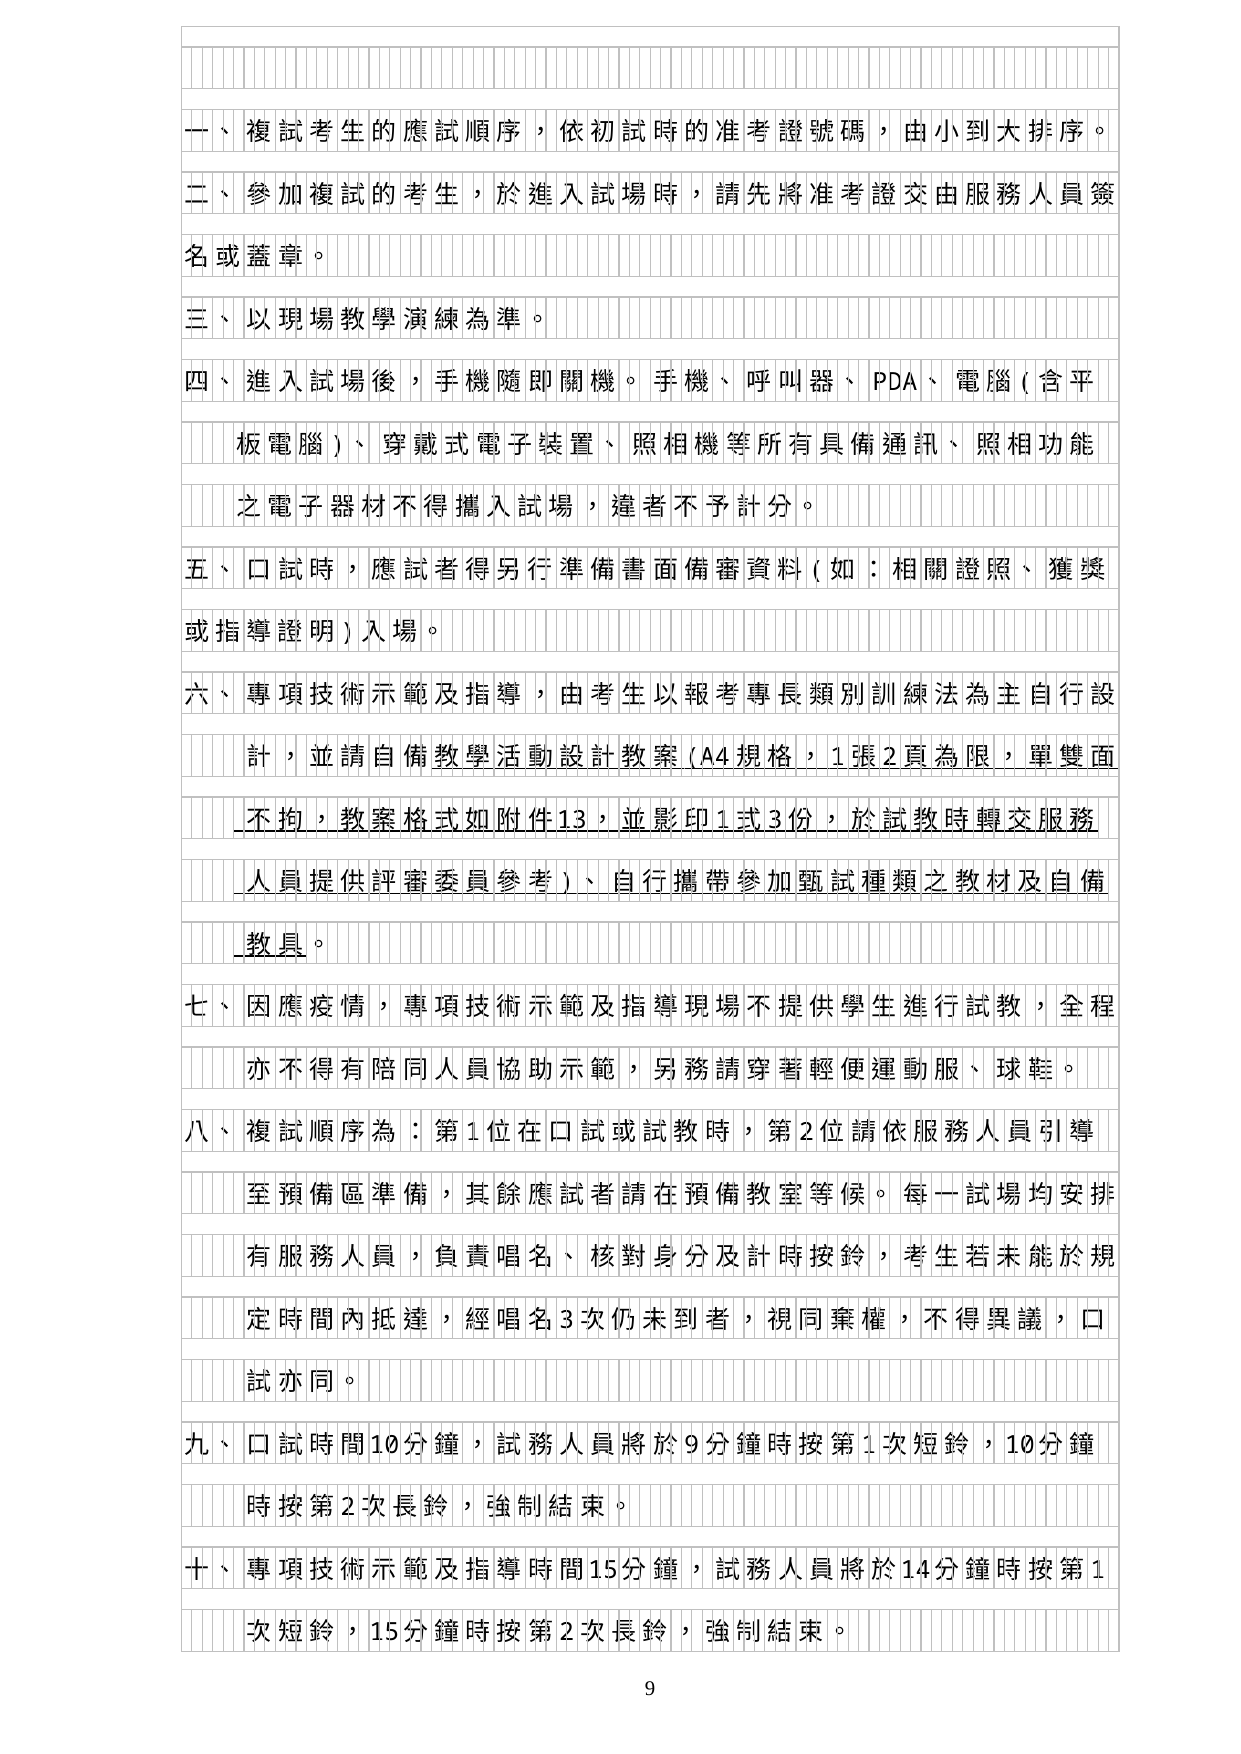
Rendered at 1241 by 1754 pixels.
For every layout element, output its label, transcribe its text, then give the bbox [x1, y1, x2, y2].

text 四、進入試場後，手機隨即關機。手機、呼叫器、PDA、電腦(含平板電腦)、穿戴式電子裝置、照相機等所有具備通訊、照相功能之電子器材不得攜入試場，違者不予計分。 [182, 464, 1118, 484]
text 三、以現場教學演練為準。 [1078, 298, 1087, 338]
text 三、以現場教學演練為準。 [1057, 298, 1066, 338]
text 三、以現場教學演練為準。 [1036, 298, 1045, 338]
text 三、以現場教學演練為準。 [1047, 298, 1056, 338]
text 五、口試時，應試者得另行準備書面備審資料(如：相關證照、獲獎或指導證明)入場。 [182, 527, 1118, 546]
text 九、口試時間10分鐘，試務人員將於9分鐘時按第1次短鈴，10分鐘時按第2次長鈴，強制結束。 [182, 1464, 1118, 1484]
text 六、專項技術示範及指導，由考生以報考專長類別訓練法為主自行設計，並請自備教學活動設計教案(A4規格，1張2頁為限，單雙面不拘，教案格式如附件13，並影印1式3份，於試教時轉交服務人員提供評審委員參考)、自行攜帶參加甄試種類之教材及自備教具。 [182, 714, 1118, 734]
text 三、以現場教學演練為準。 [682, 298, 691, 338]
text 三、以現場教學演練為準。 [672, 298, 681, 338]
text 三、以現場教學演練為準。 [745, 298, 754, 338]
text 三、以現場教學演練為準。 [463, 298, 473, 338]
text 三、以現場教學演練為準。 [995, 298, 1004, 338]
text 三、以現場教學演練為準。 [1015, 298, 1025, 338]
text 三、以現場教學演練為準。 [515, 298, 525, 338]
text 三、以現場教學演練為準。 [1026, 298, 1035, 338]
text 三、以現場教學演練為準。 [890, 298, 900, 338]
text 三、以現場教學演練為準。 [359, 298, 368, 338]
text 三、以現場教學演練為準。 [442, 298, 452, 338]
text 三、以現場教學演練為準。 [307, 298, 316, 338]
text 三、以現場教學演練為準。 [651, 298, 660, 338]
text 三、以現場教學演練為準。 [630, 298, 639, 338]
text 三、以現場教學演練為準。 [599, 298, 608, 338]
text 三、以現場教學演練為準。 [484, 298, 493, 338]
text 三、以現場教學演練為準。 [557, 298, 566, 338]
text 三、以現場教學演練為準。 [880, 298, 889, 338]
text 三、以現場教學演練為準。 [578, 298, 587, 338]
text 二、參加複試的考生，於進入試場時，請先將准考證交由服務人員簽名或蓋章。 [182, 214, 1118, 234]
text 三、以現場教學演練為準。 [390, 298, 400, 338]
text 三、以現場教學演練為準。 [255, 298, 264, 327]
text 三、以現場教學演練為準。 [1099, 298, 1108, 338]
text 三、以現場教學演練為準。 [370, 298, 379, 338]
text 一、複試考生的應試順序，依初試時的准考證號碼，由小到大排序。 [182, 89, 1118, 109]
text 八、複試順序為：第1位在口試或試教時，第2位請依服務人員引導至預備區準備，其餘應試者請在預備教室等候。每一試場均安排有服務人員，負責唱名、核對身分及計時按鈴，考生若未能於規定時間內抵達，經唱名3次仍未到者，視同棄權，不得異議，口試亦同。 [182, 1152, 1118, 1171]
text 三、以現場教學演練為準。 [859, 298, 868, 338]
text 三、以現場教學演練為準。 [338, 298, 348, 338]
text 三、以現場教學演練為準。 [1005, 298, 1014, 338]
text 三、以現場教學演練為準。 [620, 298, 629, 338]
text 三、以現場教學演練為準。 [797, 298, 806, 338]
text 三、以現場教學演練為準。 [609, 298, 618, 338]
text 三、以現場教學演練為準。 [974, 298, 983, 338]
text 六、專項技術示範及指導，由考生以報考專長類別訓練法為主自行設計，並請自備教學活動設計教案(A4規格，1張2頁為限，單雙面不拘，教案格式如附件13，並影印1式3份，於試教時轉交服務人員提供評審委員參考)、自行攜帶參加甄試種類之教材及自備教具。 [182, 839, 1118, 859]
text 三、以現場教學演練為準。 [963, 298, 973, 338]
text 三、以現場教學演練為準。 [640, 298, 650, 338]
text 三、以現場教學演練為準。 [567, 298, 577, 338]
text 三、以現場教學演練為準。 [911, 298, 920, 338]
text 六、專項技術示範及指導，由考生以報考專長類別訓練法為主自行設計，並請自備教學活動設計教案(A4規格，1張2頁為限，單雙面不拘，教案格式如附件13，並影印1式3份，於試教時轉交服務人員提供評審委員參考)、自行攜帶參加甄試種類之教材及自備教具。 [182, 652, 1118, 671]
text 七、因應疫情，專項技術示範及指導現場不提供學生進行試教，全程亦不得有陪同人員協助示範，另務請穿著輕便運動服、球鞋。 [182, 964, 1118, 984]
text 三、以現場教學演練為準。 [1109, 298, 1118, 338]
text 三、以現場教學演練為準。 [817, 298, 827, 338]
text 六、專項技術示範及指導，由考生以報考專長類別訓練法為主自行設計，並請自備教學活動設計教案(A4規格，1張2頁為限，單雙面不拘，教案格式如附件13，並影印1式3份，於試教時轉交服務人員提供評審委員參考)、自行攜帶參加甄試種類之教材及自備教具。 [182, 777, 1118, 796]
text 十、專項技術示範及指導時間15分鐘，試務人員將於14分鐘時按第1次短鈴，15分鐘時按第2次長鈴，強制結束。 [182, 1589, 1118, 1609]
text 三、以現場教學演練為準。 [922, 298, 931, 338]
text 三、以現場教學演練為準。 [1088, 298, 1098, 338]
text 三、以現場教學演練為準。 [703, 298, 712, 338]
text 三、以現場教學演練為準。 [297, 298, 306, 338]
text 三、以現場教學演練為準。 [547, 298, 556, 338]
text 三、以現場教學演練為準。 [713, 298, 723, 338]
text 三、以現場教學演練為準。 [286, 298, 295, 328]
text 四、進入試場後，手機隨即關機。手機、呼叫器、PDA、電腦(含平板電腦)、穿戴式電子裝置、照相機等所有具備通訊、照相功能之電子器材不得攜入試場，違者不予計分。 [182, 339, 1118, 359]
text 三、以現場教學演練為準。 [422, 298, 431, 338]
text 三、以現場教學演練為準。 [182, 277, 1118, 296]
text 三、以現場教學演練為準。 [401, 298, 410, 338]
text 三、以現場教學演練為準。 [1067, 298, 1077, 338]
text 三、以現場教學演練為準。 [849, 298, 858, 338]
text 三、以現場教學演練為準。 [692, 298, 702, 338]
text 三、以現場教學演練為準。 [276, 298, 285, 338]
text 三、以現場教學演練為準。 [526, 298, 535, 338]
text 三、以現場教學演練為準。 [734, 298, 743, 338]
text 三、以現場教學演練為準。 [411, 311, 420, 338]
text 三、以現場教學演練為準。 [203, 298, 212, 338]
text 三、以現場教學演練為準。 [245, 298, 254, 338]
text 三、以現場教學演練為準。 [661, 298, 670, 338]
text 三、以現場教學演練為準。 [234, 298, 243, 338]
text 三、以現場教學演練為準。 [213, 298, 223, 338]
text 三、以現場教學演練為準。 [432, 298, 441, 338]
text 三、以現場教學演練為準。 [932, 298, 941, 338]
text 七、因應疫情，專項技術示範及指導現場不提供學生進行試教，全程亦不得有陪同人員協助示範，另務請穿著輕便運動服、球鞋。 [182, 1027, 1118, 1046]
text 八、複試順序為：第1位在口試或試教時，第2位請依服務人員引導至預備區準備，其餘應試者請在預備教室等候。每一試場均安排有服務人員，負責唱名、核對身分及計時按鈴，考生若未能於規定時間內抵達，經唱名3次仍未到者，視同棄權，不得異議，口試亦同。 [182, 1089, 1118, 1109]
text 三、以現場教學演練為準。 [942, 298, 952, 338]
text 八、複試順序為：第1位在口試或試教時，第2位請依服務人員引導至預備區準備，其餘應試者請在預備教室等候。每一試場均安排有服務人員，負責唱名、核對身分及計時按鈴，考生若未能於規定時間內抵達，經唱名3次仍未到者，視同棄權，不得異議，口試亦同。 [182, 1339, 1118, 1359]
text 三、以現場教學演練為準。 [755, 298, 764, 338]
text 三、以現場教學演練為準。 [536, 298, 545, 338]
text 六、專項技術示範及指導，由考生以報考專長類別訓練法為主自行設計，並請自備教學活動設計教案(A4規格，1張2頁為限，單雙面不拘，教案格式如附件13，並影印1式3份，於試教時轉交服務人員提供評審委員參考)、自行攜帶參加甄試種類之教材及自備教具。 [182, 902, 1118, 921]
text 三、以現場教學演練為準。 [901, 298, 910, 338]
text 三、以現場教學演練為準。 [870, 298, 879, 338]
text 三、以現場教學演練為準。 [328, 298, 337, 338]
text 三、以現場教學演練為準。 [953, 298, 962, 338]
text 三、以現場教學演練為準。 [786, 298, 795, 338]
text 三、以現場教學演練為準。 [838, 298, 848, 338]
text 五、口試時，應試者得另行準備書面備審資料(如：相關證照、獲獎或指導證明)入場。 [182, 589, 1118, 609]
text 三、以現場教學演練為準。 [588, 298, 598, 338]
text 十、專項技術示範及指導時間15分鐘，試務人員將於14分鐘時按第1次短鈴，15分鐘時按第2次長鈴，強制結束。 [182, 1527, 1118, 1546]
text 四、進入試場後，手機隨即關機。手機、呼叫器、PDA、電腦(含平板電腦)、穿戴式電子裝置、照相機等所有具備通訊、照相功能之電子器材不得攜入試場，違者不予計分。 [182, 402, 1118, 421]
text 三、以現場教學演練為準。 [765, 298, 775, 338]
text 三、以現場教學演練為準。 [453, 298, 462, 338]
text 三、以現場教學演練為準。 [224, 298, 233, 338]
text 八、複試順序為：第1位在口試或試教時，第2位請依服務人員引導至預備區準備，其餘應試者請在預備教室等候。每一試場均安排有服務人員，負責唱名、核對身分及計時按鈴，考生若未能於規定時間內抵達，經唱名3次仍未到者，視同棄權，不得異議，口試亦同。 [182, 1277, 1118, 1296]
text 三、以現場教學演練為準。 [182, 298, 191, 338]
text 三、以現場教學演練為準。 [495, 298, 504, 338]
text 三、以現場教學演練為準。 [724, 298, 733, 338]
text 三、以現場教學演練為準。 [265, 298, 275, 338]
text 二、參加複試的考生，於進入試場時，請先將准考證交由服務人員簽名或蓋章。 [182, 152, 1118, 171]
text 八、複試順序為：第1位在口試或試教時，第2位請依服務人員引導至預備區準備，其餘應試者請在預備教室等候。每一試場均安排有服務人員，負責唱名、核對身分及計時按鈴，考生若未能於規定時間內抵達，經唱名3次仍未到者，視同棄權，不得異議，口試亦同。 [182, 1214, 1118, 1234]
text 九、口試時間10分鐘，試務人員將於9分鐘時按第1次短鈴，10分鐘時按第2次長鈴，強制結束。 [182, 1402, 1118, 1421]
text 三、以現場教學演練為準。 [776, 298, 785, 338]
text 三、以現場教學演練為準。 [984, 298, 993, 338]
text 三、以現場教學演練為準。 [807, 298, 816, 338]
text 三、以現場教學演練為準。 [828, 298, 837, 338]
